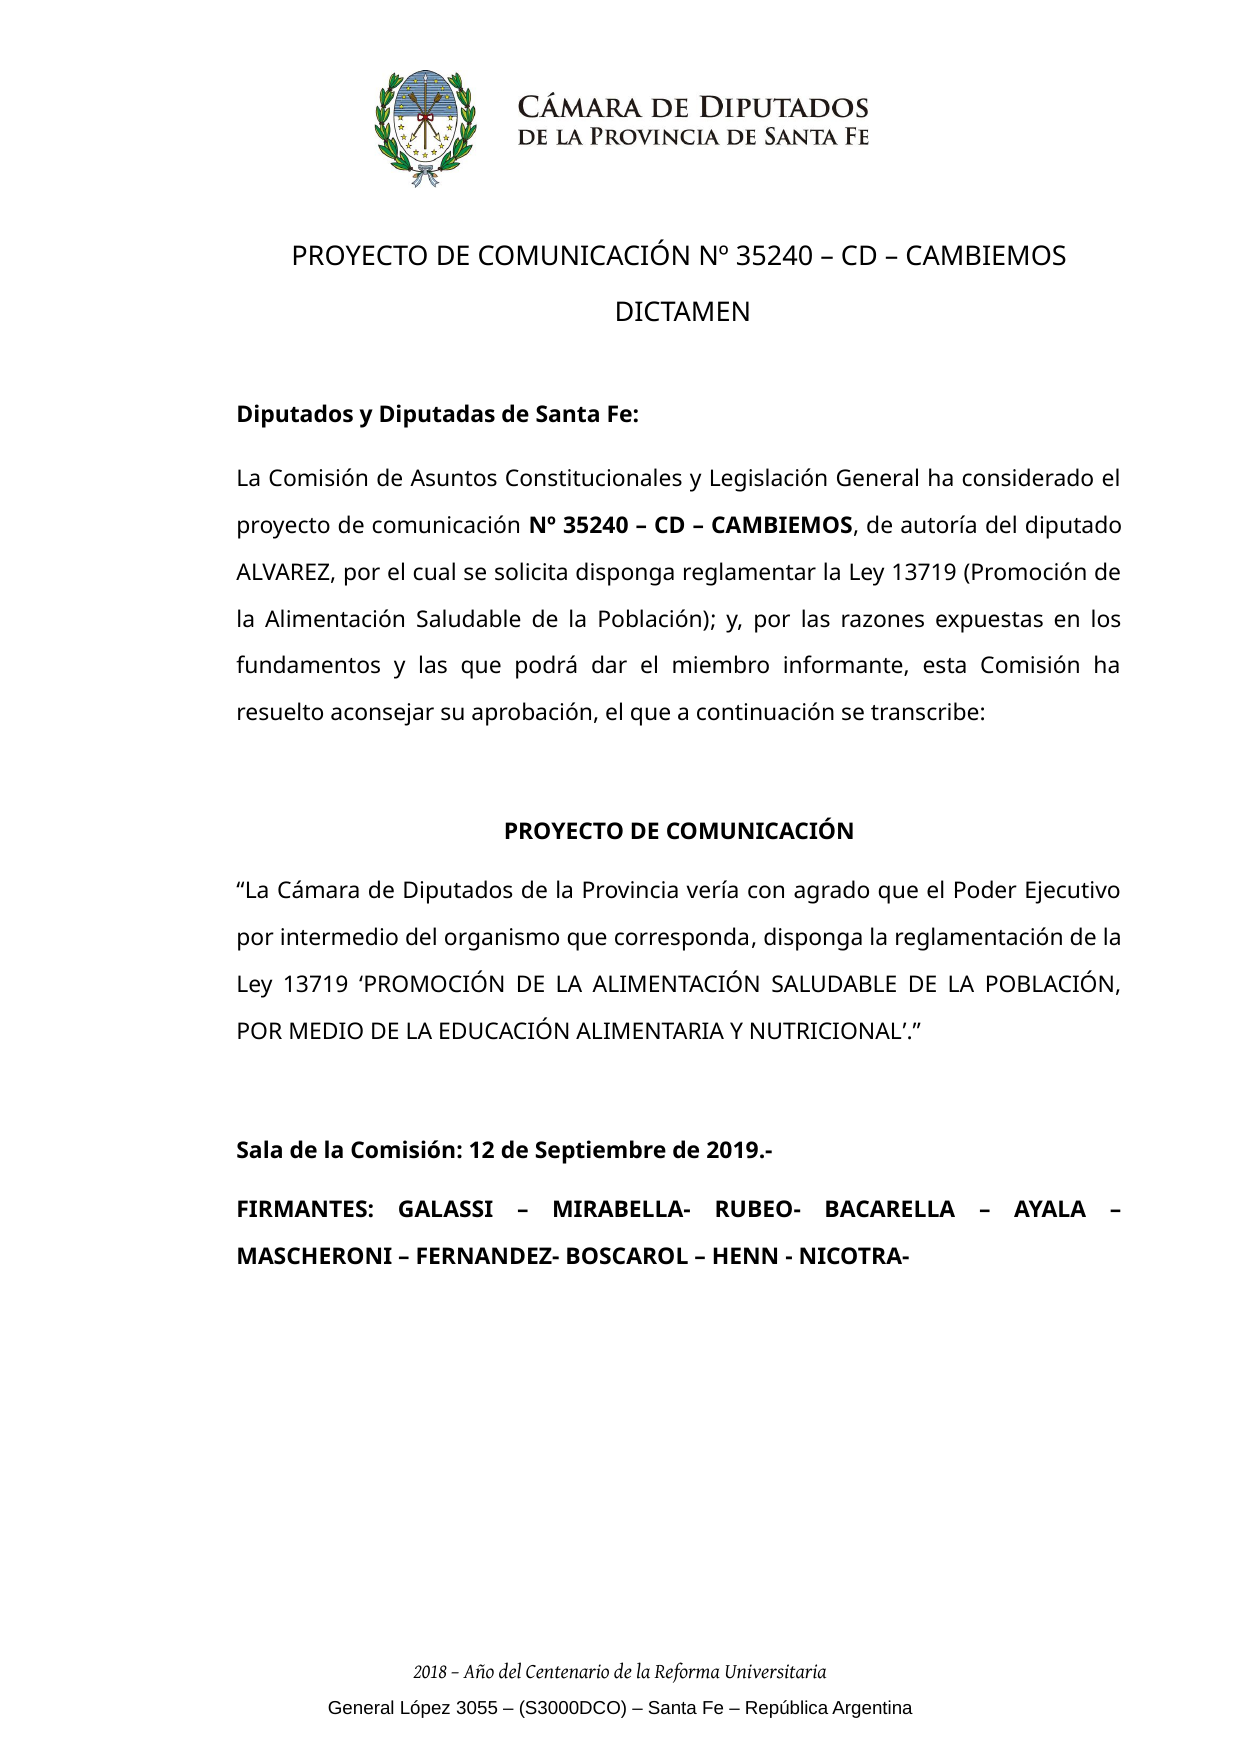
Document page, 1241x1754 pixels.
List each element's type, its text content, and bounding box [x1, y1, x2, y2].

text FIRMANTES: GALASSI – MIRABELLA- RUBEO- BACARELLA – AYALA – MASCHERONI – FERNANDEZ- BOSCAROL – HENN - NICOTRA- [236, 1193, 1122, 1271]
text DICTAMEN [236, 292, 1122, 329]
text “La Cámara de Diputados de la Provincia vería con agrado que el Poder Ejecutivo por intermedio del organismo que corresponda, disponga la reglamentación de la Ley 13719 ‘PROMOCIÓN DE LA ALIMENTACIÓN SALUDABLE DE LA POBLACIÓN, POR MEDIO DE LA EDUCACIÓN ALIMENTARIA Y NUTRICIONAL’.” [236, 874, 1122, 1046]
text La Comisión de Asuntos Constitucionales y Legislación General ha considerado el proyecto de comunicación Nº 35240 – CD – CAMBIEMOS, de autoría del diputado ALVAREZ, por el cual se solicita disponga reglamentar la Ley 13719 (Promoción de la Alimentación Saludable de la Población); y, por las razones expuestas en los fundamentos y las que podrá dar el miembro informante, esta Comisión ha resuelto aconsejar su aprobación, el que a continuación se transcribe: [236, 462, 1122, 728]
text PROYECTO DE COMUNICACIÓN [236, 815, 1122, 846]
picture [374, 70, 869, 192]
text Sala de la Comisión: 12 de Septiembre de 2019.- [236, 1134, 1122, 1165]
text Diputados y Diputadas de Santa Fe: [236, 398, 1122, 430]
text PROYECTO DE COMUNICACIÓN Nº 35240 – CD – CAMBIEMOS [236, 236, 1122, 273]
